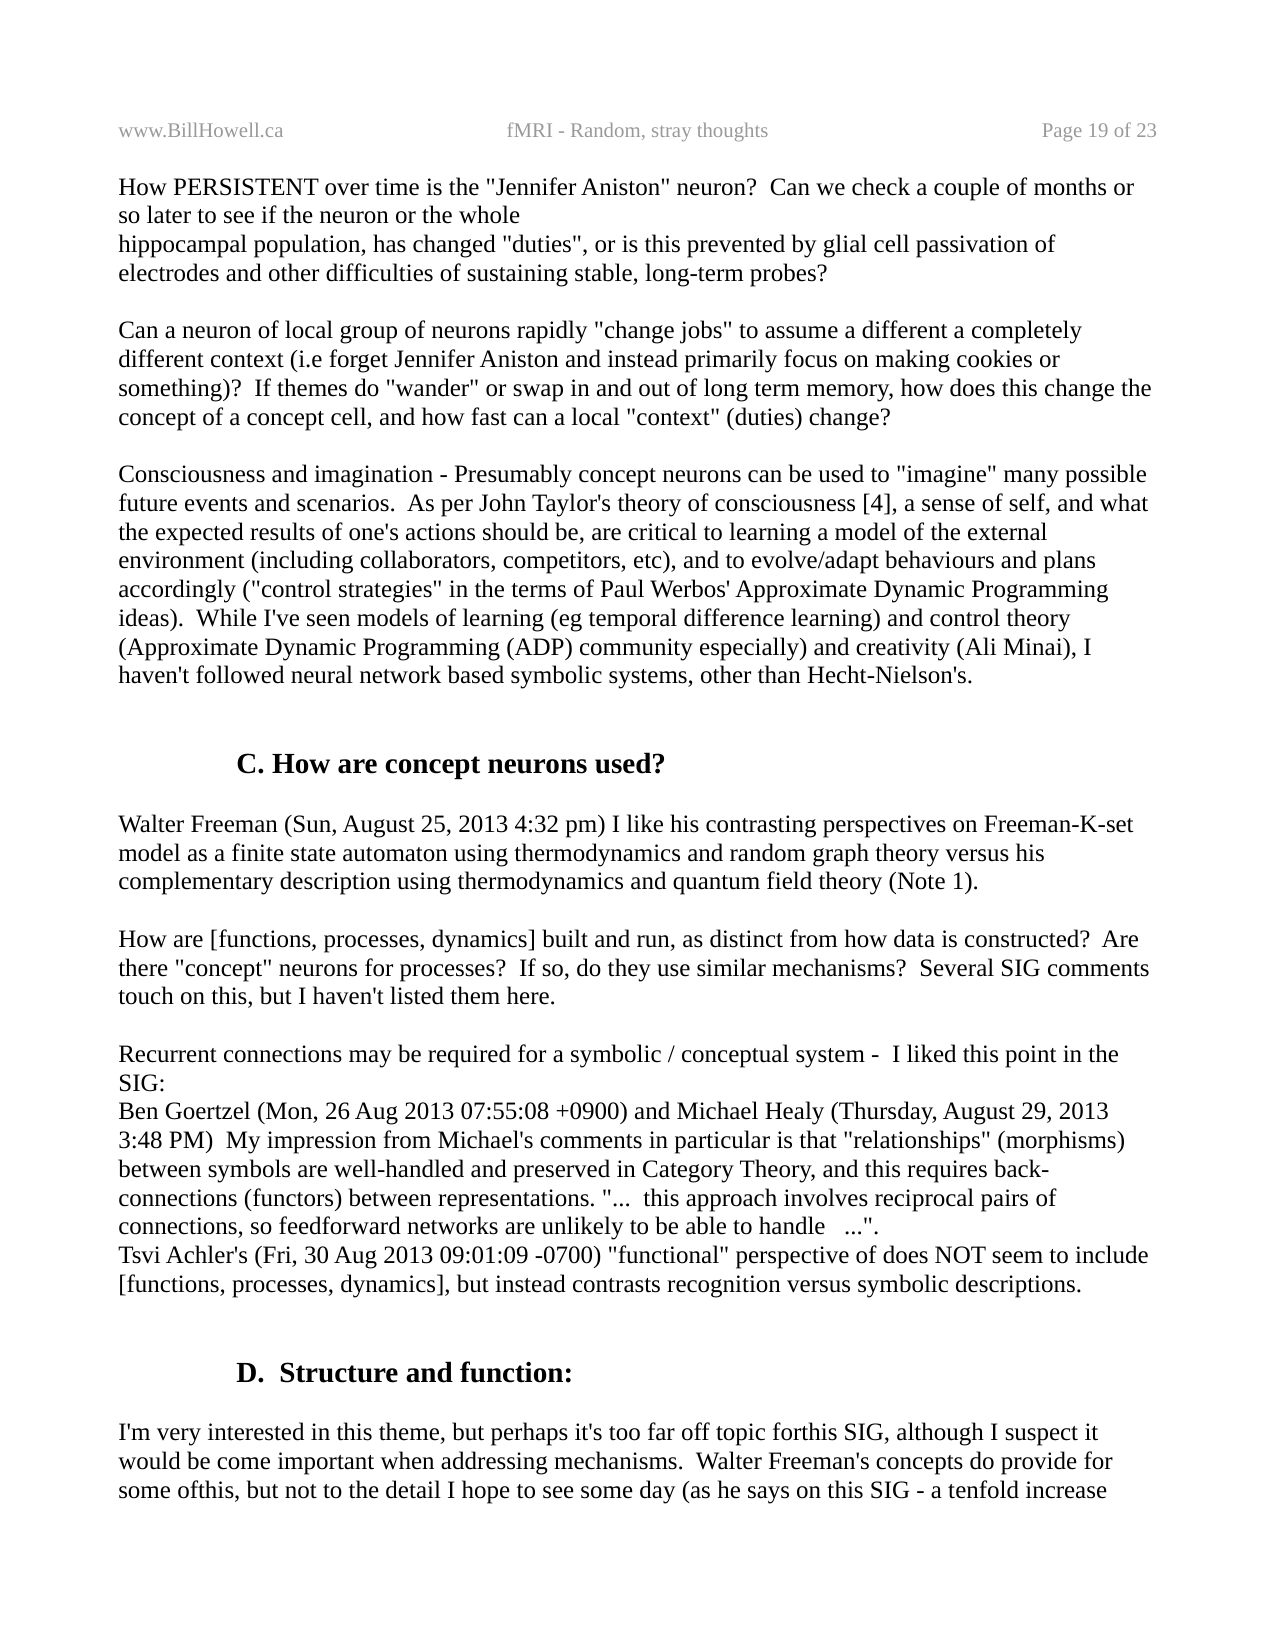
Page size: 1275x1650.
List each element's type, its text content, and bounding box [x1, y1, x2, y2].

subtitle D. Structure and function: [236, 1355, 1157, 1389]
text Can a neuron of local group of neurons rapidly "change jobs" to assume a different a completely different context (i.e forget Jennifer Aniston and instead primarily focus on making cookies or something)? If themes do "wander" or swap in and out of long term memory, how does this change the concept of a concept cell, and how fast can a local "context" (duties) change? [118, 315, 1157, 430]
text Tsvi Achler's (Fri, 30 Aug 2013 09:01:09 -0700) "functional" perspective of does NOT seem to include [functions, processes, dynamics], but instead contrasts recognition versus symbolic descriptions. [118, 1240, 1157, 1298]
text How PERSISTENT over time is the "Jennifer Aniston" neuron? Can we check a couple of months or so later to see if the neuron or the whole [118, 172, 1157, 229]
text hippocampal population, has changed "duties", or is this prevented by glial cell passivation of electrodes and other difficulties of sustaining stable, long-term probes? [118, 229, 1157, 287]
text Ben Goertzel (Mon, 26 Aug 2013 07:55:08 +0900) and Michael Healy (Thursday, August 29, 2013 3:48 PM) My impression from Michael's comments in particular is that "relationships" (morphisms) between symbols are well-handled and preserved in Category Theory, and this requires back-connections (functors) between representations. "... this approach involves reciprocal pairs of connections, so feedforward networks are unlikely to be able to handle ...". [118, 1096, 1157, 1240]
text How are [functions, processes, dynamics] built and run, as distinct from how data is constructed? Are there "concept" neurons for processes? If so, do they use similar mechanisms? Several SIG comments touch on this, but I haven't listed them here. [118, 924, 1157, 1010]
text Recurrent connections may be required for a symbolic / conceptual system - I liked this point in the SIG: [118, 1039, 1157, 1096]
text Walter Freeman (Sun, August 25, 2013 4:32 pm) I like his contrasting perspectives on Freeman-K-set model as a finite state automaton using thermodynamics and random graph theory versus his complementary description using thermodynamics and quantum field theory (Note 1). [118, 809, 1157, 895]
text Consciousness and imagination - Presumably concept neurons can be used to "imagine" many possible future events and scenarios. As per John Taylor's theory of consciousness [4], a sense of self, and what the expected results of one's actions should be, are critical to learning a model of the external environment (including collaborators, competitors, etc), and to evolve/adapt behaviours and plans accordingly ("control strategies" in the terms of Paul Werbos' Approximate Dynamic Programming ideas). While I've seen models of learning (eg temporal difference learning) and control theory (Approximate Dynamic Programming (ADP) community especially) and creativity (Ali Minai), I haven't followed neural network based symbolic systems, other than Hecht-Nielson's. [118, 459, 1157, 689]
text I'm very interested in this theme, but perhaps it's too far off topic forthis SIG, although I suspect it would be come important when addressing mechanisms. Walter Freeman's concepts do provide for some ofthis, but not to the detail I hope to see some day (as he says on this SIG - a tenfold increase [118, 1417, 1157, 1504]
subtitle C. How are concept neurons used? [236, 747, 1157, 780]
